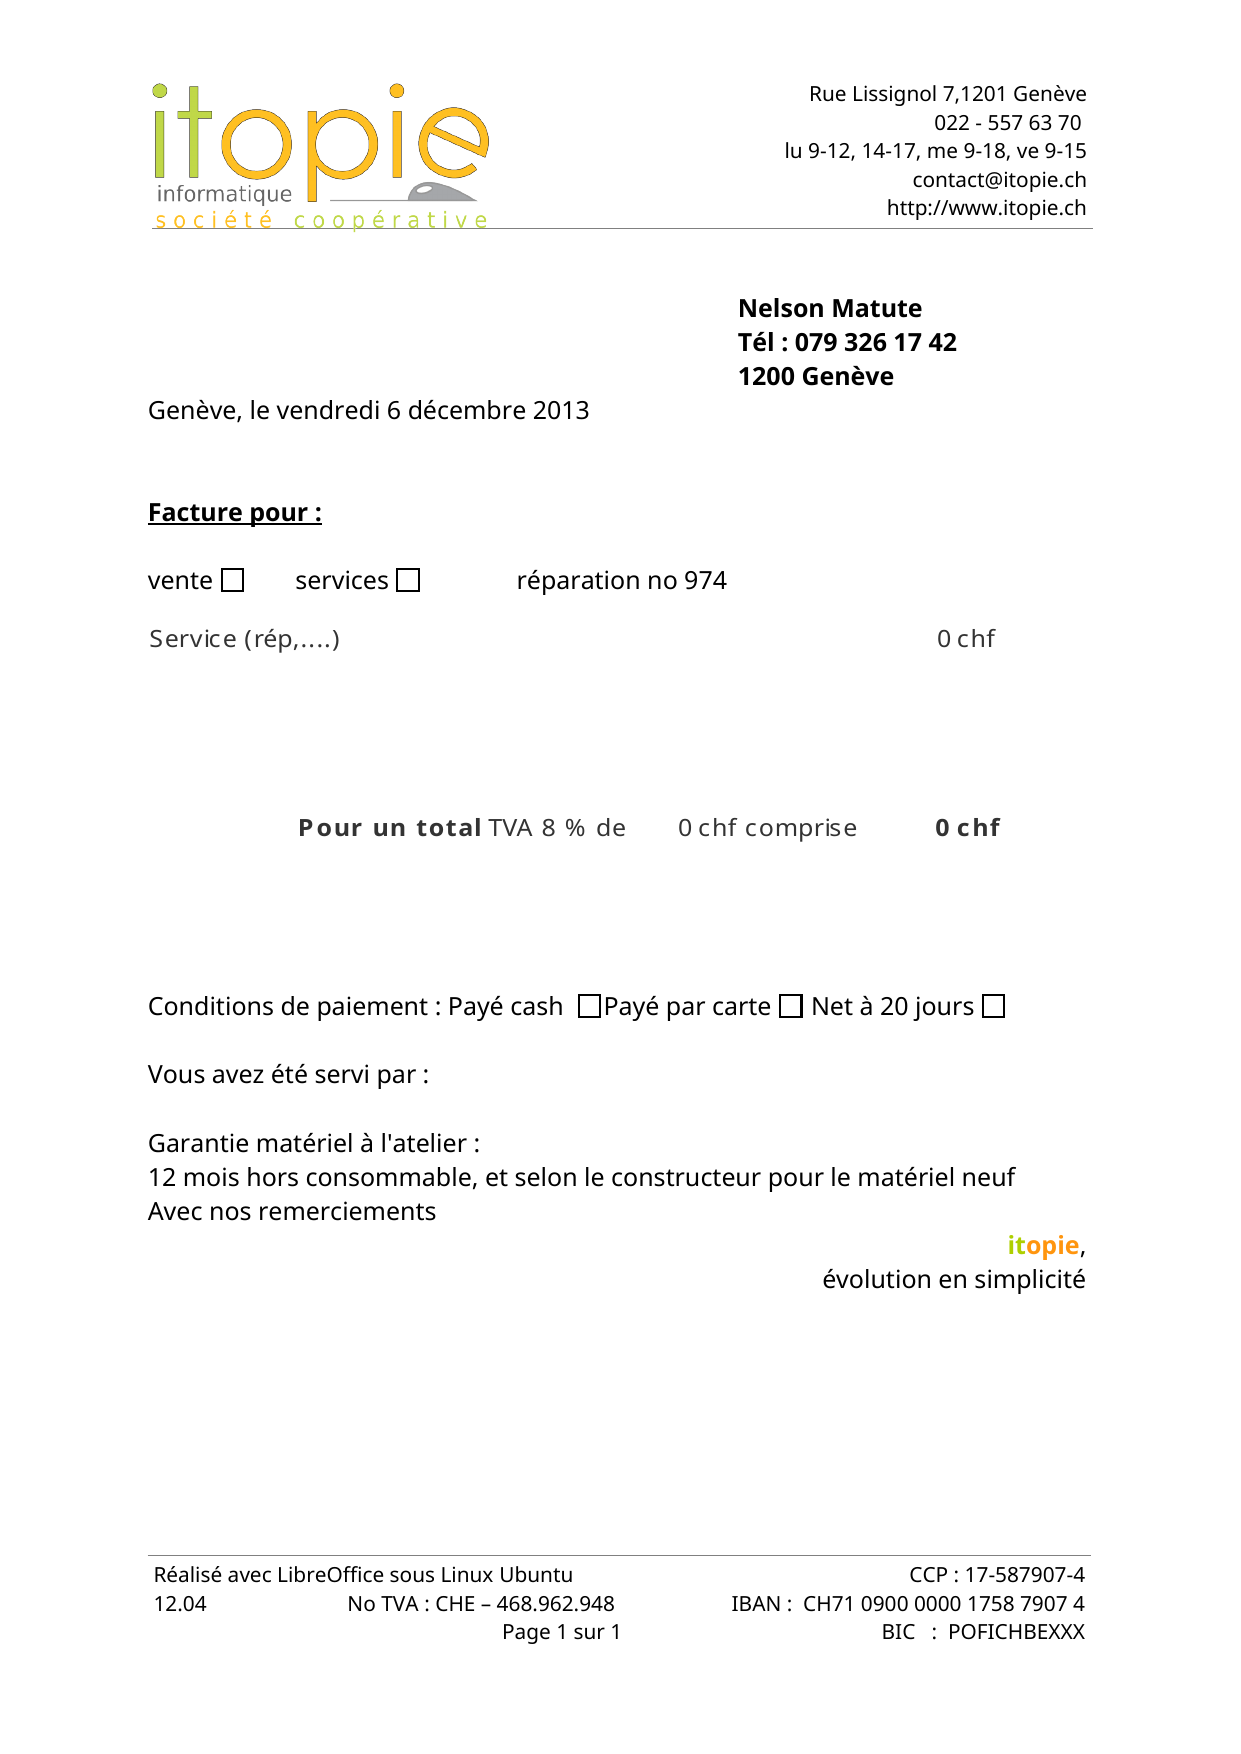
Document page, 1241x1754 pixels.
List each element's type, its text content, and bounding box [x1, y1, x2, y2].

text Conditions de paiement : Payé cash Payé par carte Net à 20 jours [148, 989, 1093, 1023]
picture [138, 72, 500, 244]
text Vous avez été servi par : [148, 1057, 1093, 1091]
text Avec nos remerciements [148, 1193, 1093, 1227]
text Facture pour : [148, 495, 1093, 529]
text vente services réparation no 974 [148, 563, 1093, 597]
text itopie, [148, 1227, 1093, 1262]
text Nelson Matute [148, 290, 1093, 324]
text Genève, le vendredi 6 décembre 2013 [148, 392, 1093, 427]
text Garantie matériel à l'atelier : [148, 1125, 1093, 1159]
text Tél : 079 326 17 42 [148, 324, 1093, 358]
text 12 mois hors consommable, et selon le constructeur pour le matériel neuf [148, 1159, 1093, 1193]
text 1200 Genève [148, 358, 1093, 392]
text évolution en simplicité [148, 1262, 1093, 1296]
